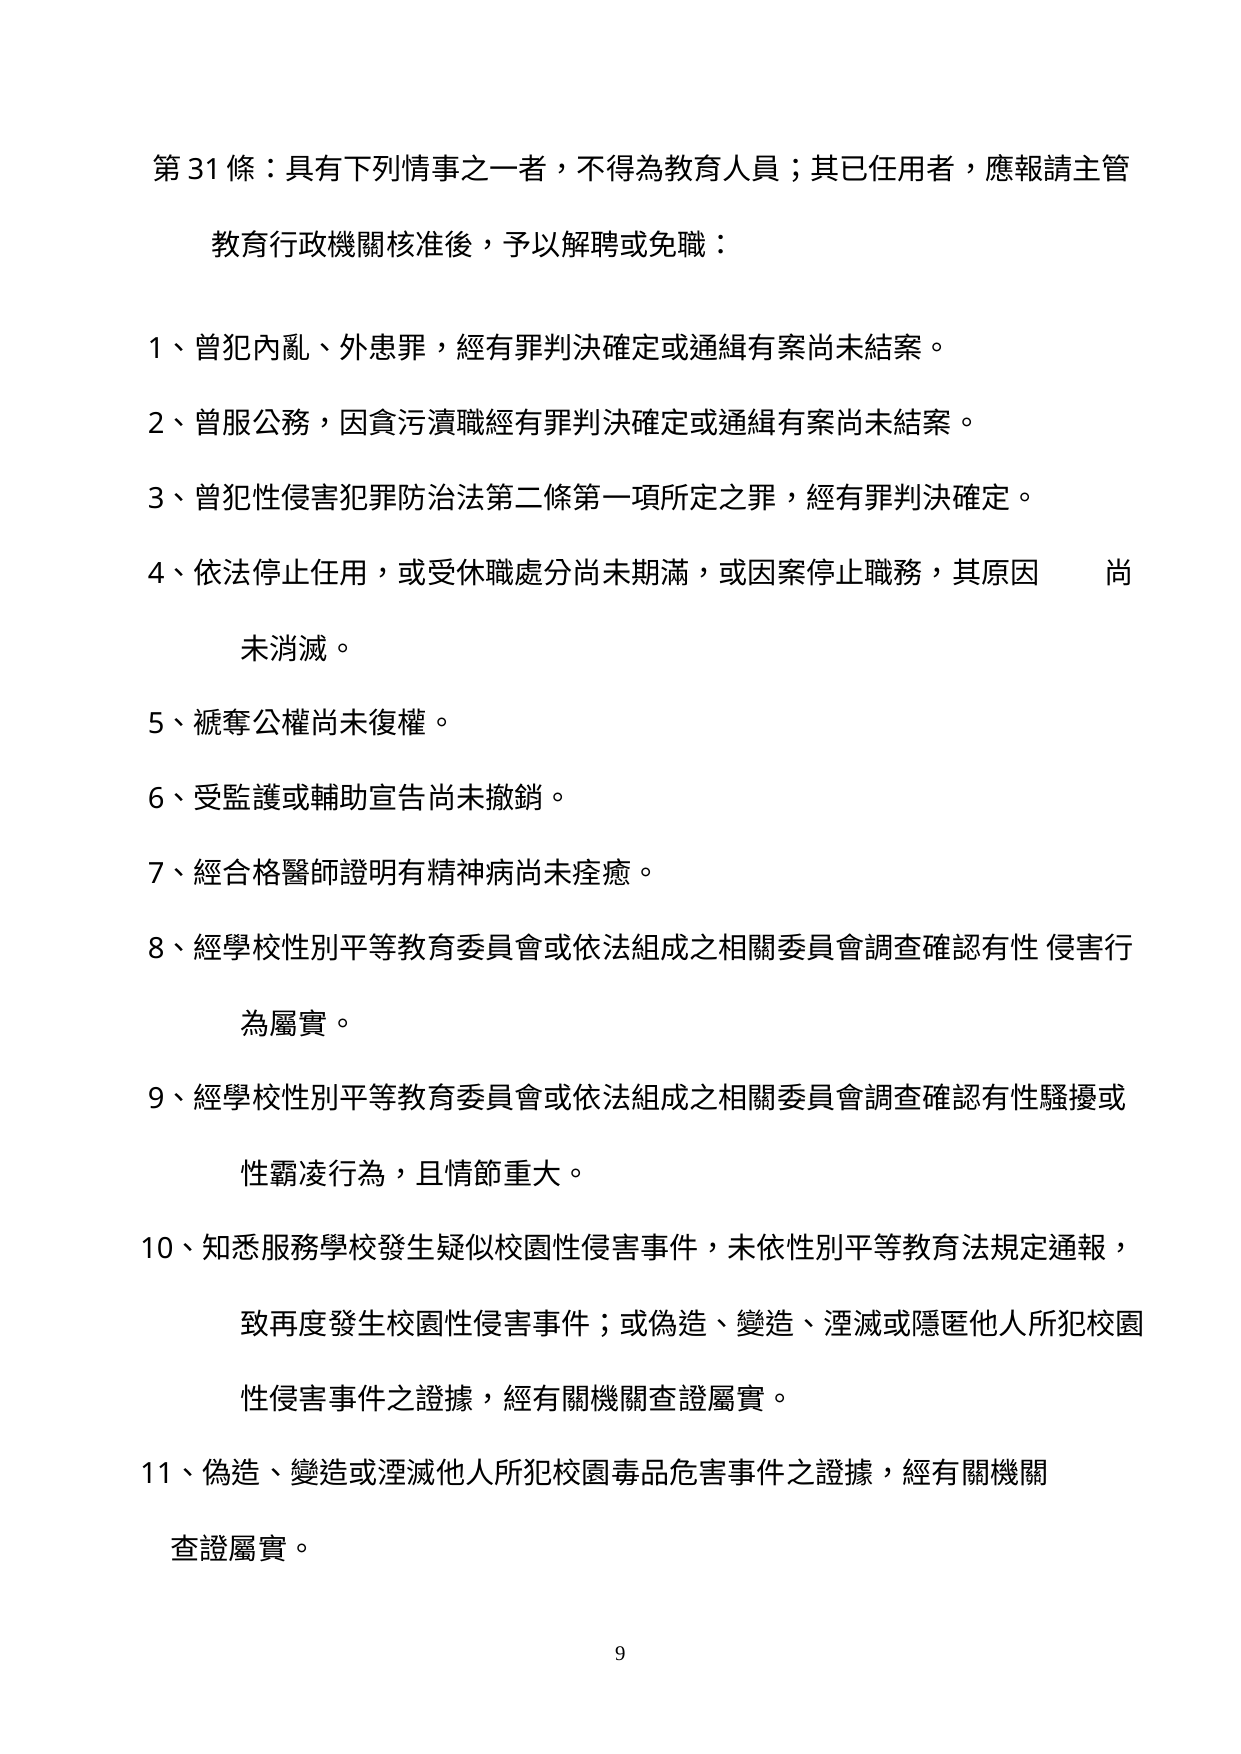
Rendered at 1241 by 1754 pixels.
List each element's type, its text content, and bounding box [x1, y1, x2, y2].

text 10、知悉服務學校發生疑似校園性侵害事件，未依性別平等教育法規定通報，致再度發生校園性侵害事件；或偽造、變造、湮滅或隱匿他人所犯校園性侵害事件之證據，經有關機關查證屬實。 [94, 1209, 1146, 1434]
text 7、經合格醫師證明有精神病尚未痊癒。 [94, 834, 1146, 909]
text 11、偽造、變造或湮滅他人所犯校園毒品危害事件之證據，經有關機關 [94, 1434, 1146, 1509]
text 8、經學校性別平等教育委員會或依法組成之相關委員會調查確認有性 侵害行為屬實。 [94, 909, 1146, 1059]
text 6、受監護或輔助宣告尚未撤銷。 [94, 759, 1146, 834]
text 4、依法停止任用，或受休職處分尚未期滿，或因案停止職務，其原因 尚未消滅。 [94, 534, 1146, 684]
text 9、經學校性別平等教育委員會或依法組成之相關委員會調查確認有性騷擾或性霸凌行為，且情節重大。 [94, 1059, 1146, 1209]
text 3、曾犯性侵害犯罪防治法第二條第一項所定之罪，經有罪判決確定。 [94, 459, 1146, 534]
text 查證屬實。 [94, 1509, 1146, 1584]
text 第31條：具有下列情事之一者，不得為教育人員；其已任用者，應報請主管教育行政機關核准後，予以解聘或免職： [152, 130, 1146, 280]
text 2、曾服公務，因貪污瀆職經有罪判決確定或通緝有案尚未結案。 [94, 384, 1146, 459]
text 5、褫奪公權尚未復權。 [94, 684, 1146, 759]
text 1、曾犯內亂、外患罪，經有罪判決確定或通緝有案尚未結案。 [94, 309, 1146, 384]
